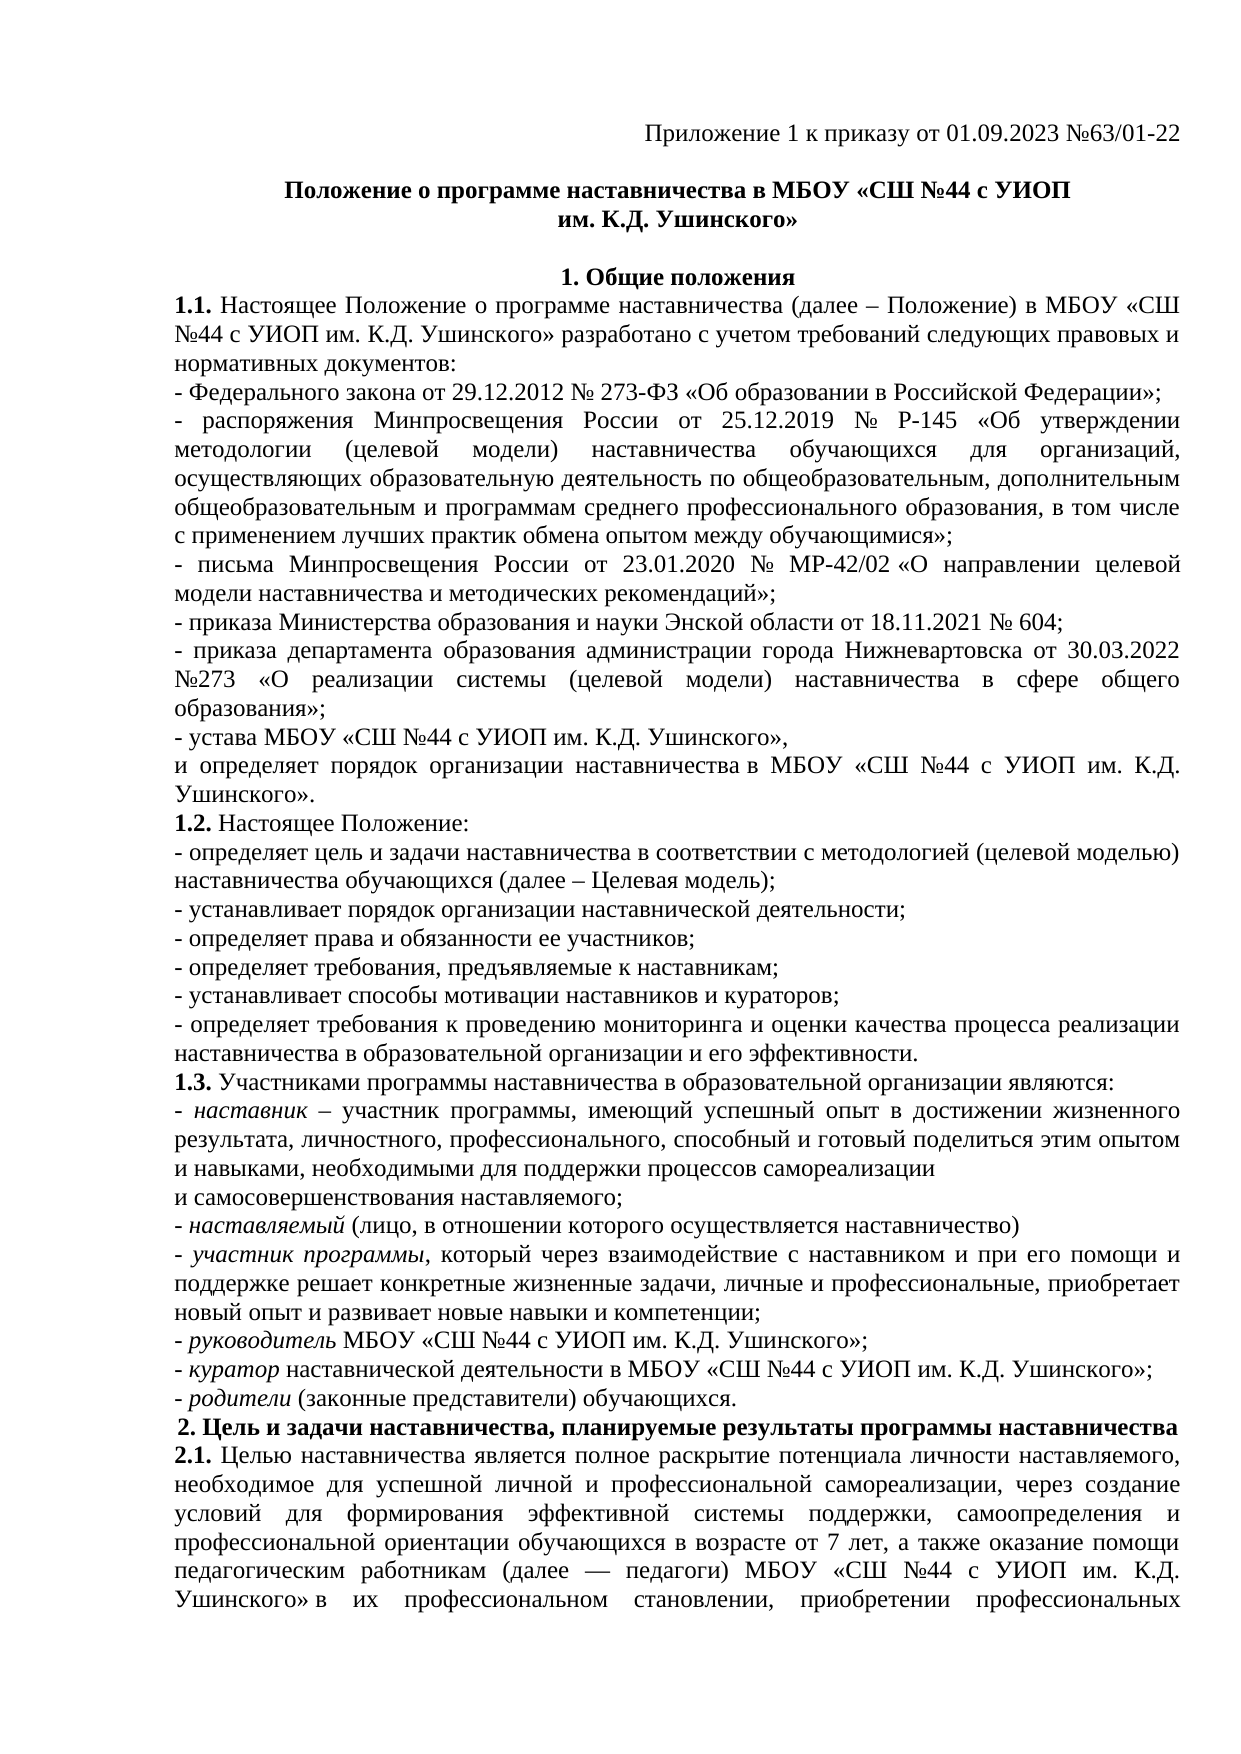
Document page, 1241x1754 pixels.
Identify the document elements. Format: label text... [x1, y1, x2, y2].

list - устанавливает способы мотивации наставников и кураторов; [174, 981, 1181, 1009]
list - наставник – участник программы, имеющий успешный опыт в достижении жизненного результата, личностного, профессионального, способный и готовый поделиться этим опытом и навыками, необходимыми для поддержки процессов самореализации [174, 1096, 1181, 1182]
list - родители (законные представители) обучающихся. [174, 1383, 1181, 1412]
list - участник программы, который через взаимодействие с наставником и при его помощи и поддержке решает конкретные жизненные задачи, личные и профессиональные, приобретает новый опыт и развивает новые навыки и компетенции; [174, 1239, 1181, 1326]
list - письма Минпросвещения России от 23.01.2020 № МР-42/02 «О направлении целевой модели наставничества и методических рекомендаций»; [174, 549, 1181, 607]
list - определяет права и обязанности ее участников; [174, 923, 1181, 952]
text 2. Цель и задачи наставничества, планируемые результаты программы наставничества [174, 1412, 1181, 1441]
text 1. Общие положения [174, 262, 1181, 291]
text 1.2. Настоящее Положение: [174, 808, 1181, 837]
list - наставляемый (лицо, в отношении которого осуществляется наставничество) [174, 1211, 1181, 1239]
text им. К.Д. Ушинского» [174, 204, 1181, 233]
list - руководитель МБОУ «СШ №44 с УИОП им. К.Д. Ушинского»; [174, 1326, 1181, 1354]
list - распоряжения Минпросвещения России от 25.12.2019 № Р-145 «Об утверждении методологии (целевой модели) наставничества обучающихся для организаций, осуществляющих образовательную деятельность по общеобразовательным, дополнительным общеобразовательным и программам среднего профессионального образования, в том числе с применением лучших практик обмена опытом между обучающимися»; [174, 406, 1181, 549]
list - куратор наставнической деятельности в МБОУ «СШ №44 с УИОП им. К.Д. Ушинского»; [174, 1354, 1181, 1383]
text Приложение 1 к приказу от 01.09.2023 №63/01-22 [174, 118, 1181, 147]
list - устанавливает порядок организации наставнической деятельности; [174, 894, 1181, 923]
text 2.1. Целью наставничества является полное раскрытие потенциала личности наставляемого, необходимое для успешной личной и профессиональной самореализации, через создание условий для формирования эффективной системы поддержки, самоопределения и профессиональной ориентации обучающихся в возрасте от 7 лет, а также оказание помощи педагогическим работникам (далее — педагоги) МБОУ «СШ №44 с УИОП им. К.Д. Ушинского» в их профессиональном становлении, приобретении профессиональных [174, 1441, 1181, 1613]
list - устава МБОУ «СШ №44 с УИОП им. К.Д. Ушинского», [174, 722, 1181, 751]
list - определяет требования, предъявляемые к наставникам; [174, 952, 1181, 981]
list - определяет цель и задачи наставничества в соответствии с методологией (целевой моделью) наставничества обучающихся (далее – Целевая модель); [174, 837, 1181, 894]
text 1.3. Участниками программы наставничества в образовательной организации являются: [174, 1067, 1181, 1096]
text Положение о программе наставничества в МБОУ «СШ №44 с УИОП [174, 176, 1181, 204]
text и определяет порядок организации наставничества в МБОУ «СШ №44 с УИОП им. К.Д. Ушинского». [174, 751, 1181, 808]
list и самосовершенствования наставляемого; [174, 1182, 1181, 1211]
text 1.1. Настоящее Положение о программе наставничества (далее – Положение) в МБОУ «СШ №44 с УИОП им. К.Д. Ушинского» разработано с учетом требований следующих правовых и нормативных документов: [174, 291, 1181, 377]
list - приказа Министерства образования и науки Энской области от 18.11.2021 № 604; [174, 607, 1181, 636]
list - определяет требования к проведению мониторинга и оценки качества процесса реализации наставничества в образовательной организации и его эффективности. [174, 1009, 1181, 1067]
list - приказа департамента образования администрации города Нижневартовска от 30.03.2022 №273 «О реализации системы (целевой модели) наставничества в сфере общего образования»; [174, 636, 1181, 722]
list - Федерального закона от 29.12.2012 № 273-ФЗ «Об образовании в Российской Федерации»; [174, 377, 1181, 406]
